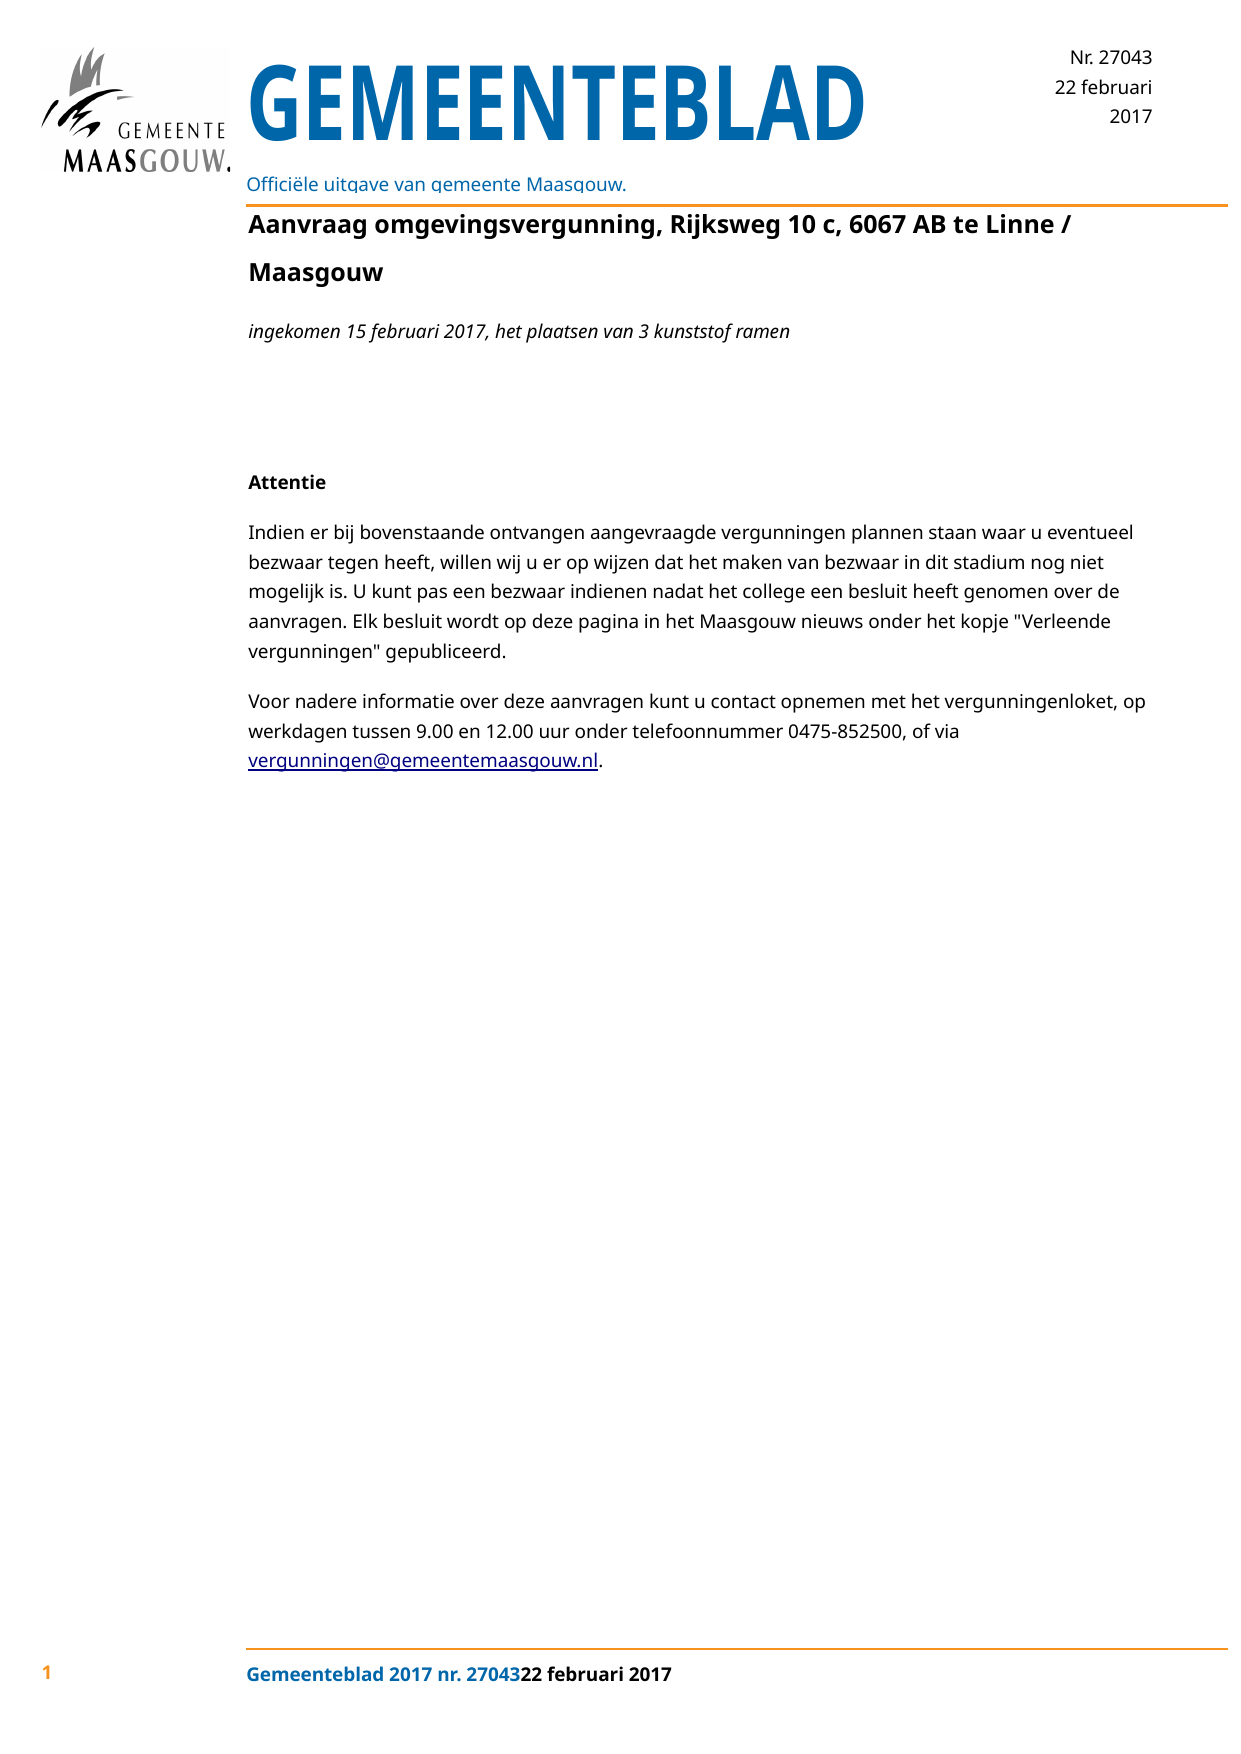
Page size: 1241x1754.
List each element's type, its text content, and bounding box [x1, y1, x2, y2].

picture [41, 47, 231, 172]
text Attentie [248, 469, 1152, 495]
text Indien er bij bovenstaande ontvangen aangevraagde vergunningen plannen staan waar u eventueel bezwaar tegen heeft, willen wij u er op wijzen dat het maken van bezwaar in dit stadium nog niet mogelijk is. U kunt pas een bezwaar indienen nadat het college een besluit heeft genomen over de aanvragen. Elk besluit wordt op deze pagina in het Maasgouw nieuws onder het kopje "Verleende vergunningen" gepubliceerd. [248, 519, 1152, 664]
text Aanvraag omgevingsvergunning, Rijksweg 10 c, 6067 AB te Linne / Maasgouw [248, 207, 1152, 288]
text Voor nadere informatie over deze aanvragen kunt u contact opnemen met het vergunningenloket, op werkdagen tussen 9.00 en 12.00 uur onder telefoonnummer 0475-852500, of via vergunningen@gemeentemaasgouw.nl. [248, 688, 1152, 773]
text ingekomen 15 februari 2017, het plaatsen van 3 kunststof ramen [248, 318, 1152, 344]
